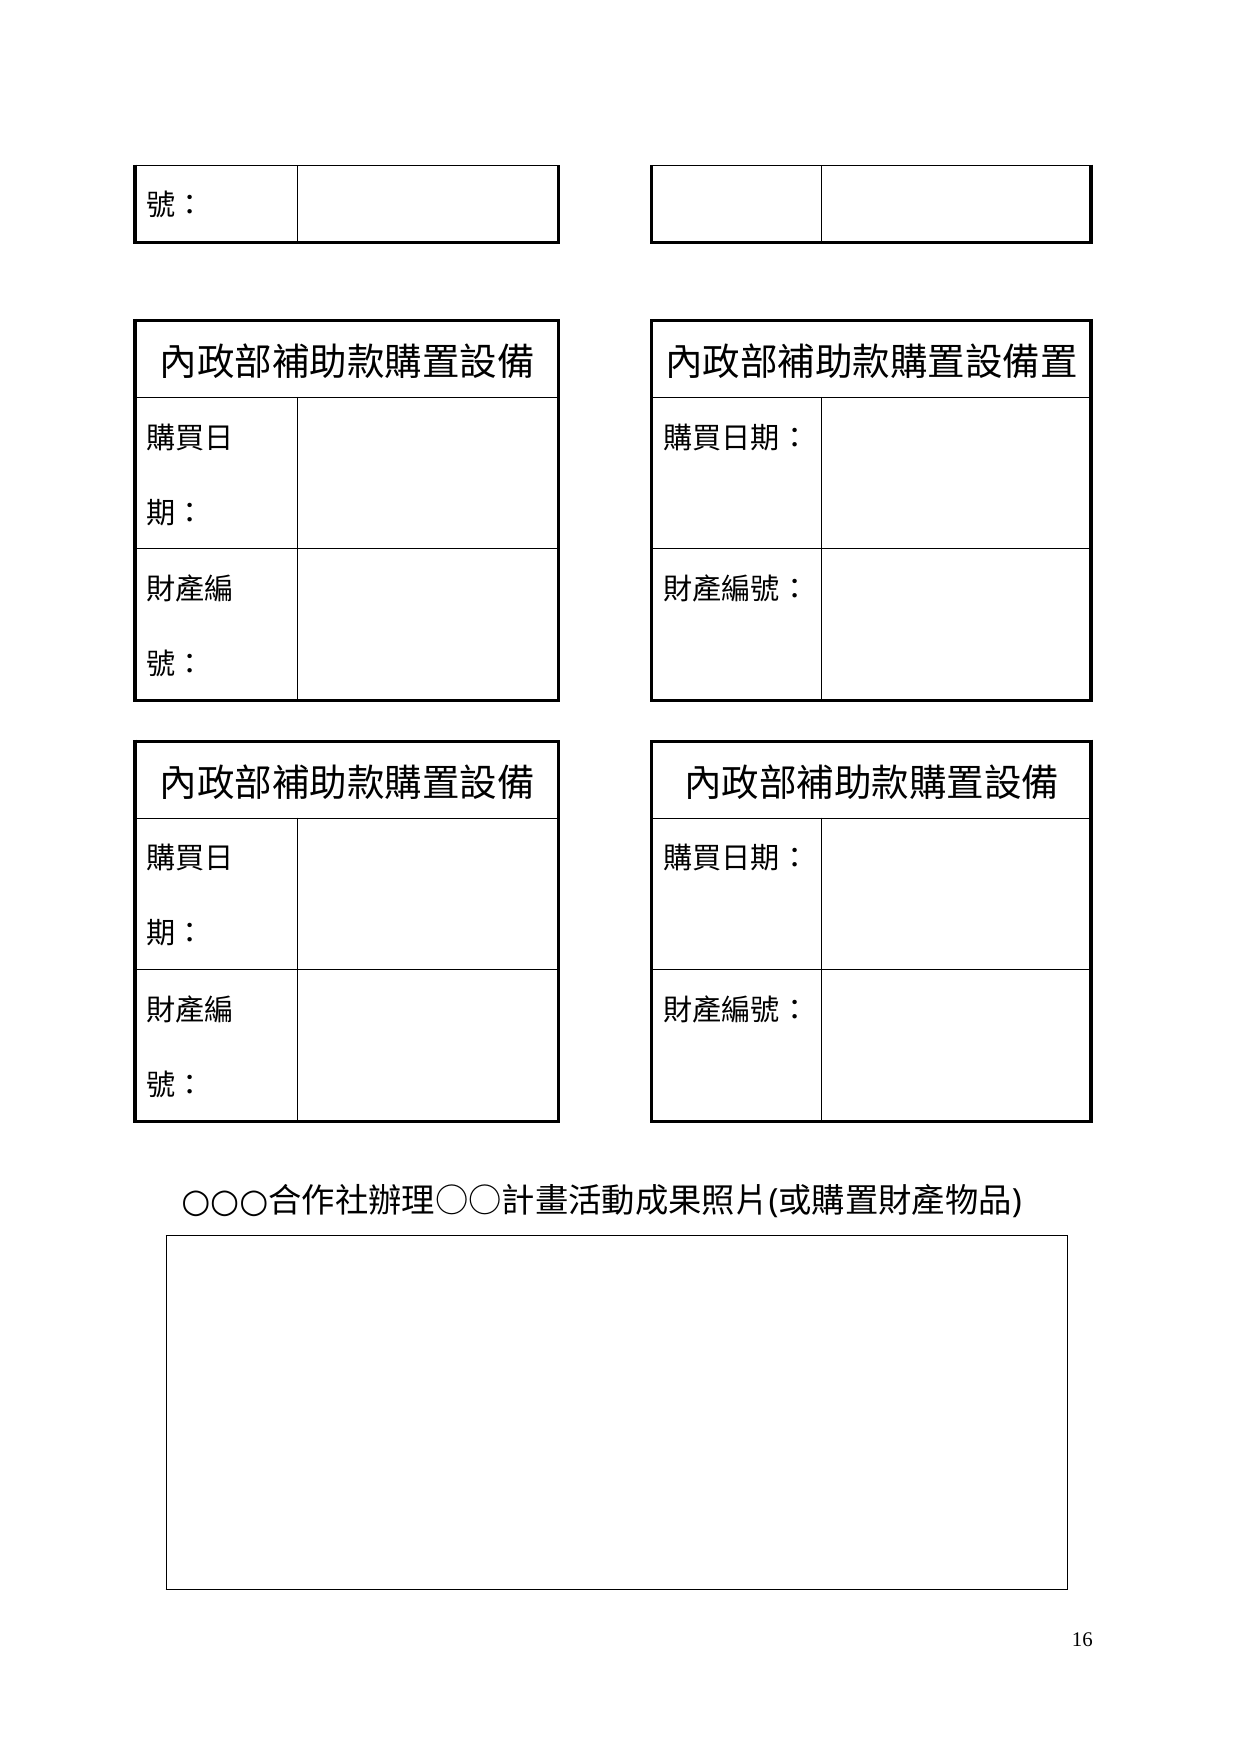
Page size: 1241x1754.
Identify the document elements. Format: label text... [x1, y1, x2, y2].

table_cell [298, 549, 557, 699]
text ○○○合作社辦理○○計畫活動成果照片(或購置財產物品) [148, 1160, 1092, 1235]
table_cell [298, 819, 557, 969]
table_cell [560, 548, 650, 699]
table_cell 財產編號： [137, 970, 297, 1120]
table_cell 購買日期： [653, 819, 821, 969]
table_cell 號： [137, 166, 297, 241]
table_cell [560, 969, 650, 1120]
table_cell 財產編號： [653, 549, 821, 699]
table_cell [298, 970, 557, 1120]
table_header 內政部補助款購置設備 [137, 322, 557, 397]
table_cell [560, 165, 650, 241]
table_header [560, 740, 650, 818]
table_cell [822, 398, 1089, 548]
table_header [167, 1236, 1067, 1588]
table_cell 購買日期： [137, 398, 297, 548]
table_cell [822, 549, 1089, 699]
table_cell [298, 398, 557, 548]
table_cell 購買日期： [137, 819, 297, 969]
table_cell 購買日期： [653, 398, 821, 548]
table_header [560, 319, 650, 397]
table_cell [822, 166, 1089, 241]
table_cell [560, 818, 650, 969]
table_cell [822, 970, 1089, 1120]
table_header 內政部補助款購置設備 [137, 743, 557, 818]
table_cell 財產編號： [653, 970, 821, 1120]
table_cell [822, 819, 1089, 969]
table_header 內政部補助款購置設備置 [653, 322, 1089, 397]
table_cell [653, 166, 821, 241]
table_cell [298, 166, 557, 241]
table_cell [560, 397, 650, 548]
table_header 內政部補助款購置設備 [653, 743, 1089, 818]
table_cell 財產編號： [137, 549, 297, 699]
